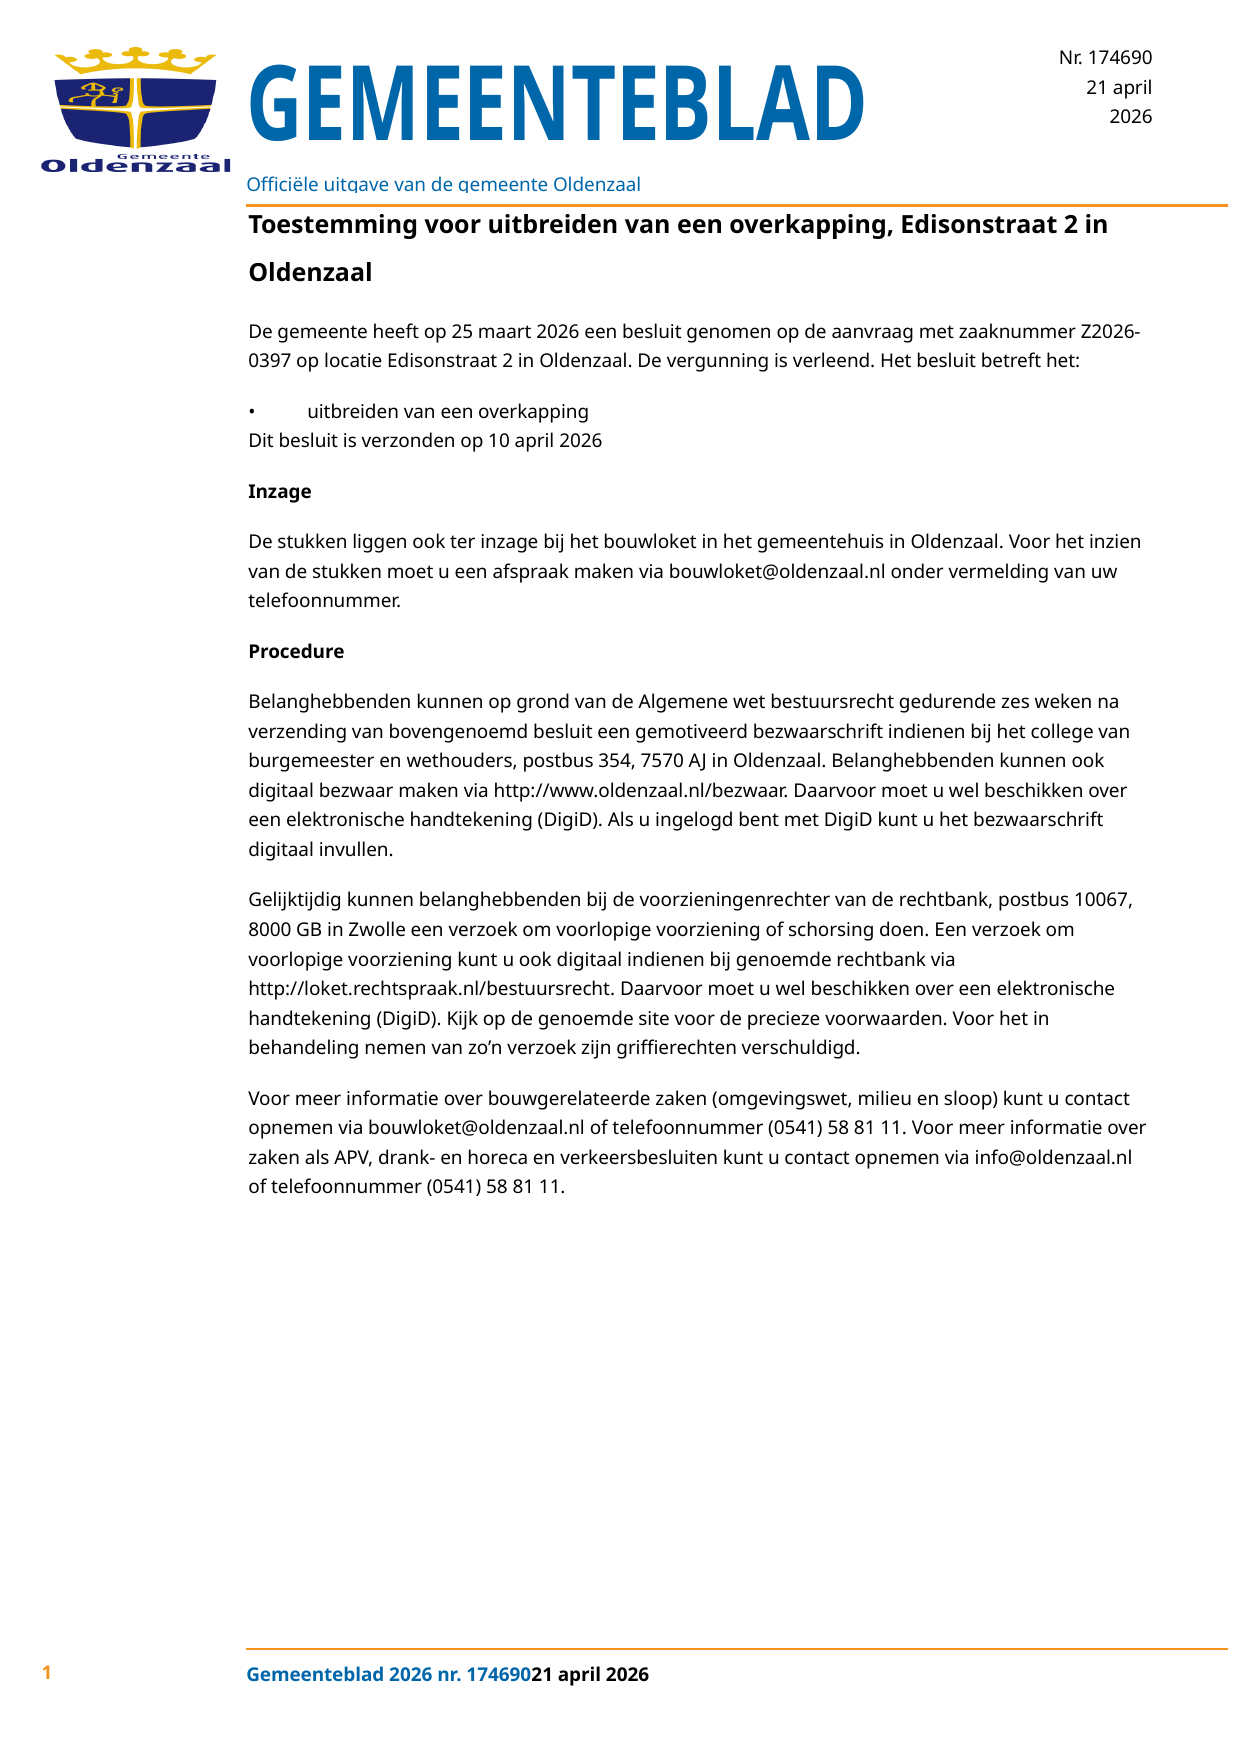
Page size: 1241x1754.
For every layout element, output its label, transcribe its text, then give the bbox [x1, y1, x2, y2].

text Inzage [248, 478, 1152, 504]
text Voor meer informatie over bouwgerelateerde zaken (omgevingswet, milieu en sloop) kunt u contact opnemen via bouwloket@oldenzaal.nl of telefoonnummer (0541) 58 81 11. Voor meer informatie over zaken als APV, drank- en horeca en verkeersbesluiten kunt u contact opnemen via info@oldenzaal.nl of telefoonnummer (0541) 58 81 11. [248, 1085, 1152, 1199]
text Toestemming voor uitbreiden van een overkapping, Edisonstraat 2 in Oldenzaal [248, 207, 1152, 288]
list uitbreiden van een overkapping [248, 398, 1152, 424]
text Procedure [248, 638, 1152, 664]
text Belanghebbenden kunnen op grond van de Algemene wet bestuursrecht gedurende zes weken na verzending van bovengenoemd besluit een gemotiveerd bezwaarschrift indienen bij het college van burgemeester en wethouders, postbus 354, 7570 AJ in Oldenzaal. Belanghebbenden kunnen ook digitaal bezwaar maken via http://www.oldenzaal.nl/bezwaar. Daarvoor moet u wel beschikken over een elektronische handtekening (DigiD). Als u ingelogd bent met DigiD kunt u het bezwaarschrift digitaal invullen. [248, 688, 1152, 862]
picture [41, 47, 231, 172]
text Dit besluit is verzonden op 10 april 2026 [248, 427, 1152, 453]
text Gelijktijdig kunnen belanghebbenden bij de voorzieningenrechter van de rechtbank, postbus 10067, 8000 GB in Zwolle een verzoek om voorlopige voorziening of schorsing doen. Een verzoek om voorlopige voorziening kunt u ook digitaal indienen bij genoemde rechtbank via http://loket.rechtspraak.nl/bestuursrecht. Daarvoor moet u wel beschikken over een elektronische handtekening (DigiD). Kijk op de genoemde site voor de precieze voorwaarden. Voor het in behandeling nemen van zo’n verzoek zijn griffierechten verschuldigd. [248, 887, 1152, 1060]
text De stukken liggen ook ter inzage bij het bouwloket in het gemeentehuis in Oldenzaal. Voor het inzien van de stukken moet u een afspraak maken via bouwloket@oldenzaal.nl onder vermelding van uw telefoonnummer. [248, 528, 1152, 613]
text De gemeente heeft op 25 maart 2026 een besluit genomen op de aanvraag met zaaknummer Z2026-0397 op locatie Edisonstraat 2 in Oldenzaal. De vergunning is verleend. Het besluit betreft het: [248, 318, 1152, 373]
